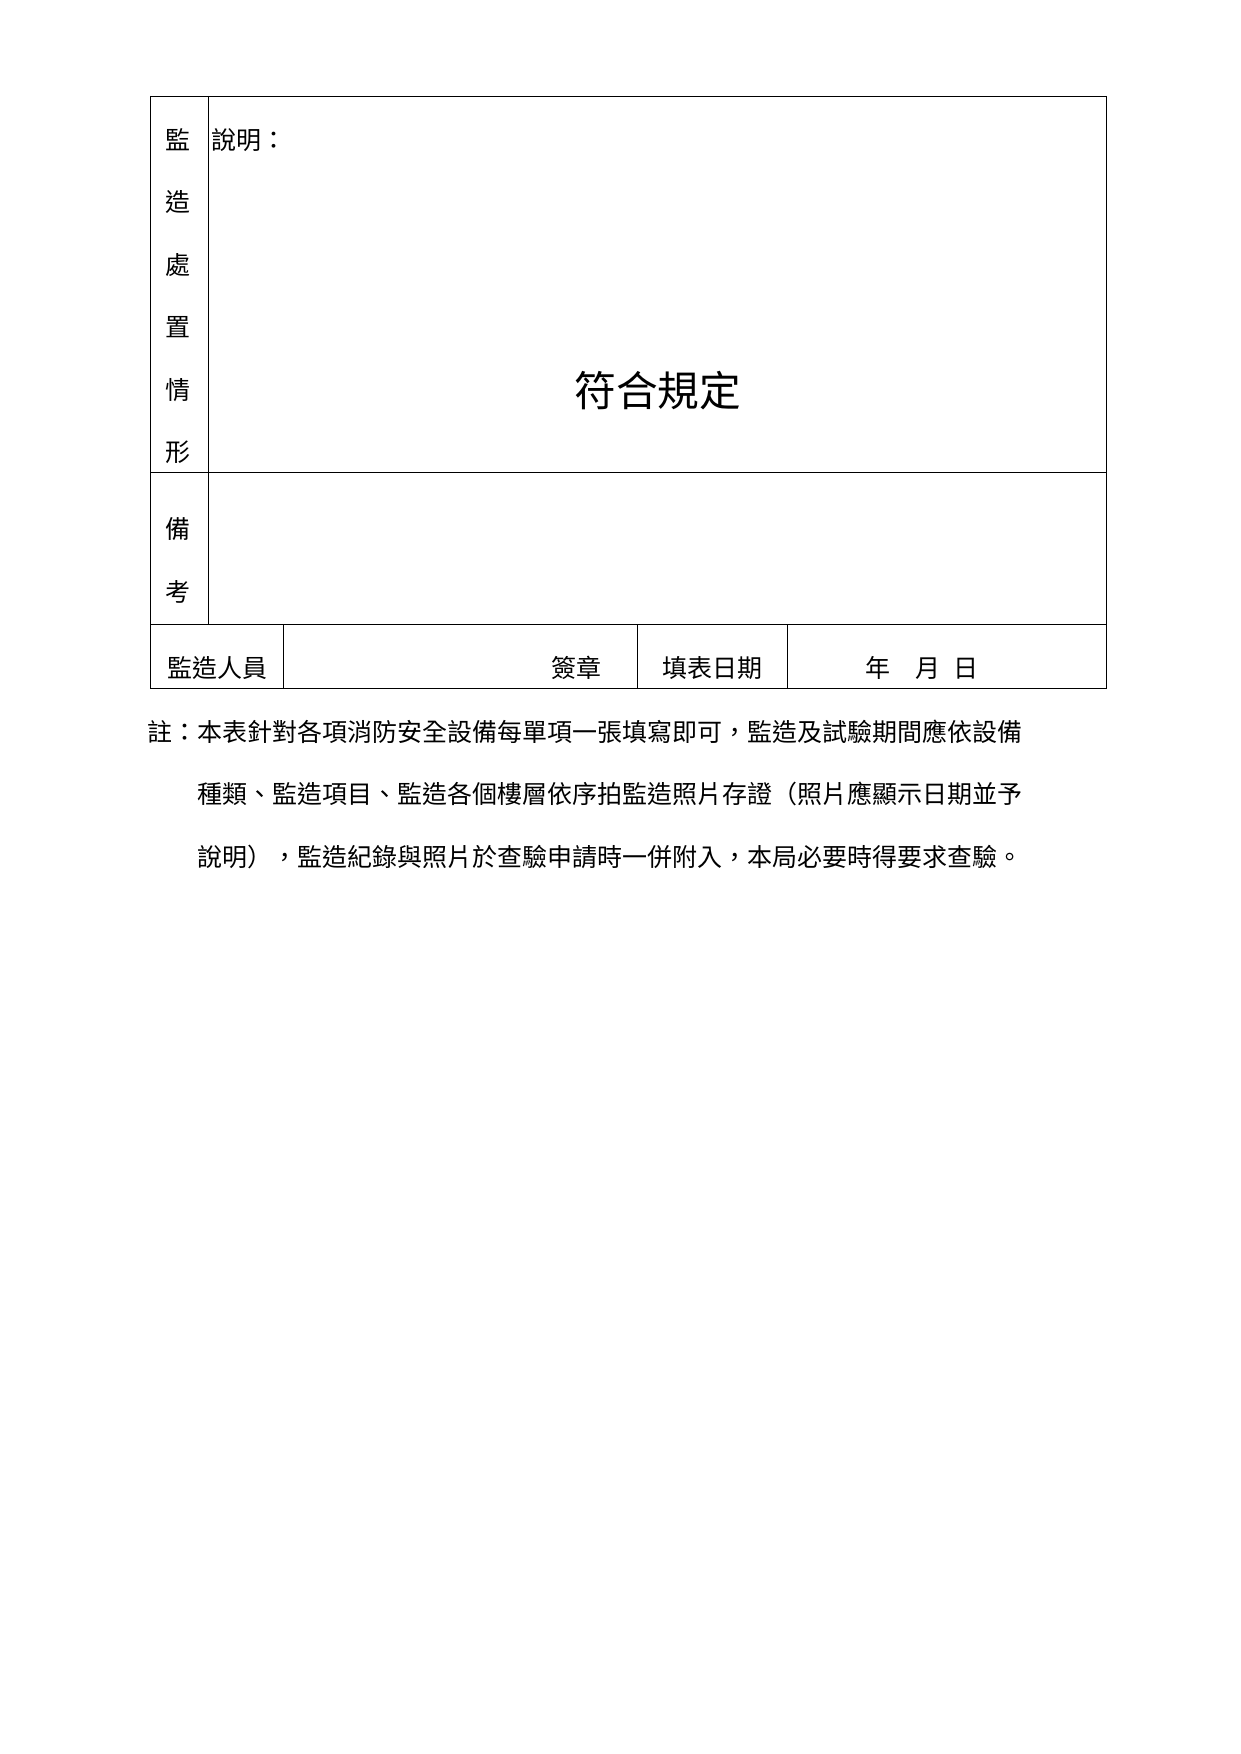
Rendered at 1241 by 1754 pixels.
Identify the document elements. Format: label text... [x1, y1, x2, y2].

table_cell 備考 [151, 473, 208, 624]
table_cell 簽章 [284, 625, 637, 688]
text 說明），監造紀錄與照片於查驗申請時一併附入，本局必要時得要求查驗。 [148, 814, 1092, 876]
table_cell 監造人員 [151, 625, 283, 688]
text 註：本表針對各項消防安全設備每單項一張填寫即可，監造及試驗期間應依設備 [148, 689, 1092, 751]
table_cell 填表日期 [638, 625, 787, 688]
table_cell 年 月 日 [788, 625, 1106, 688]
table_cell 說明： 符合規定 [209, 97, 1106, 472]
table_cell 監造處置情形 [151, 97, 208, 472]
table_cell [209, 473, 1106, 624]
text 種類、監造項目、監造各個樓層依序拍監造照片存證（照片應顯示日期並予 [148, 751, 1092, 814]
